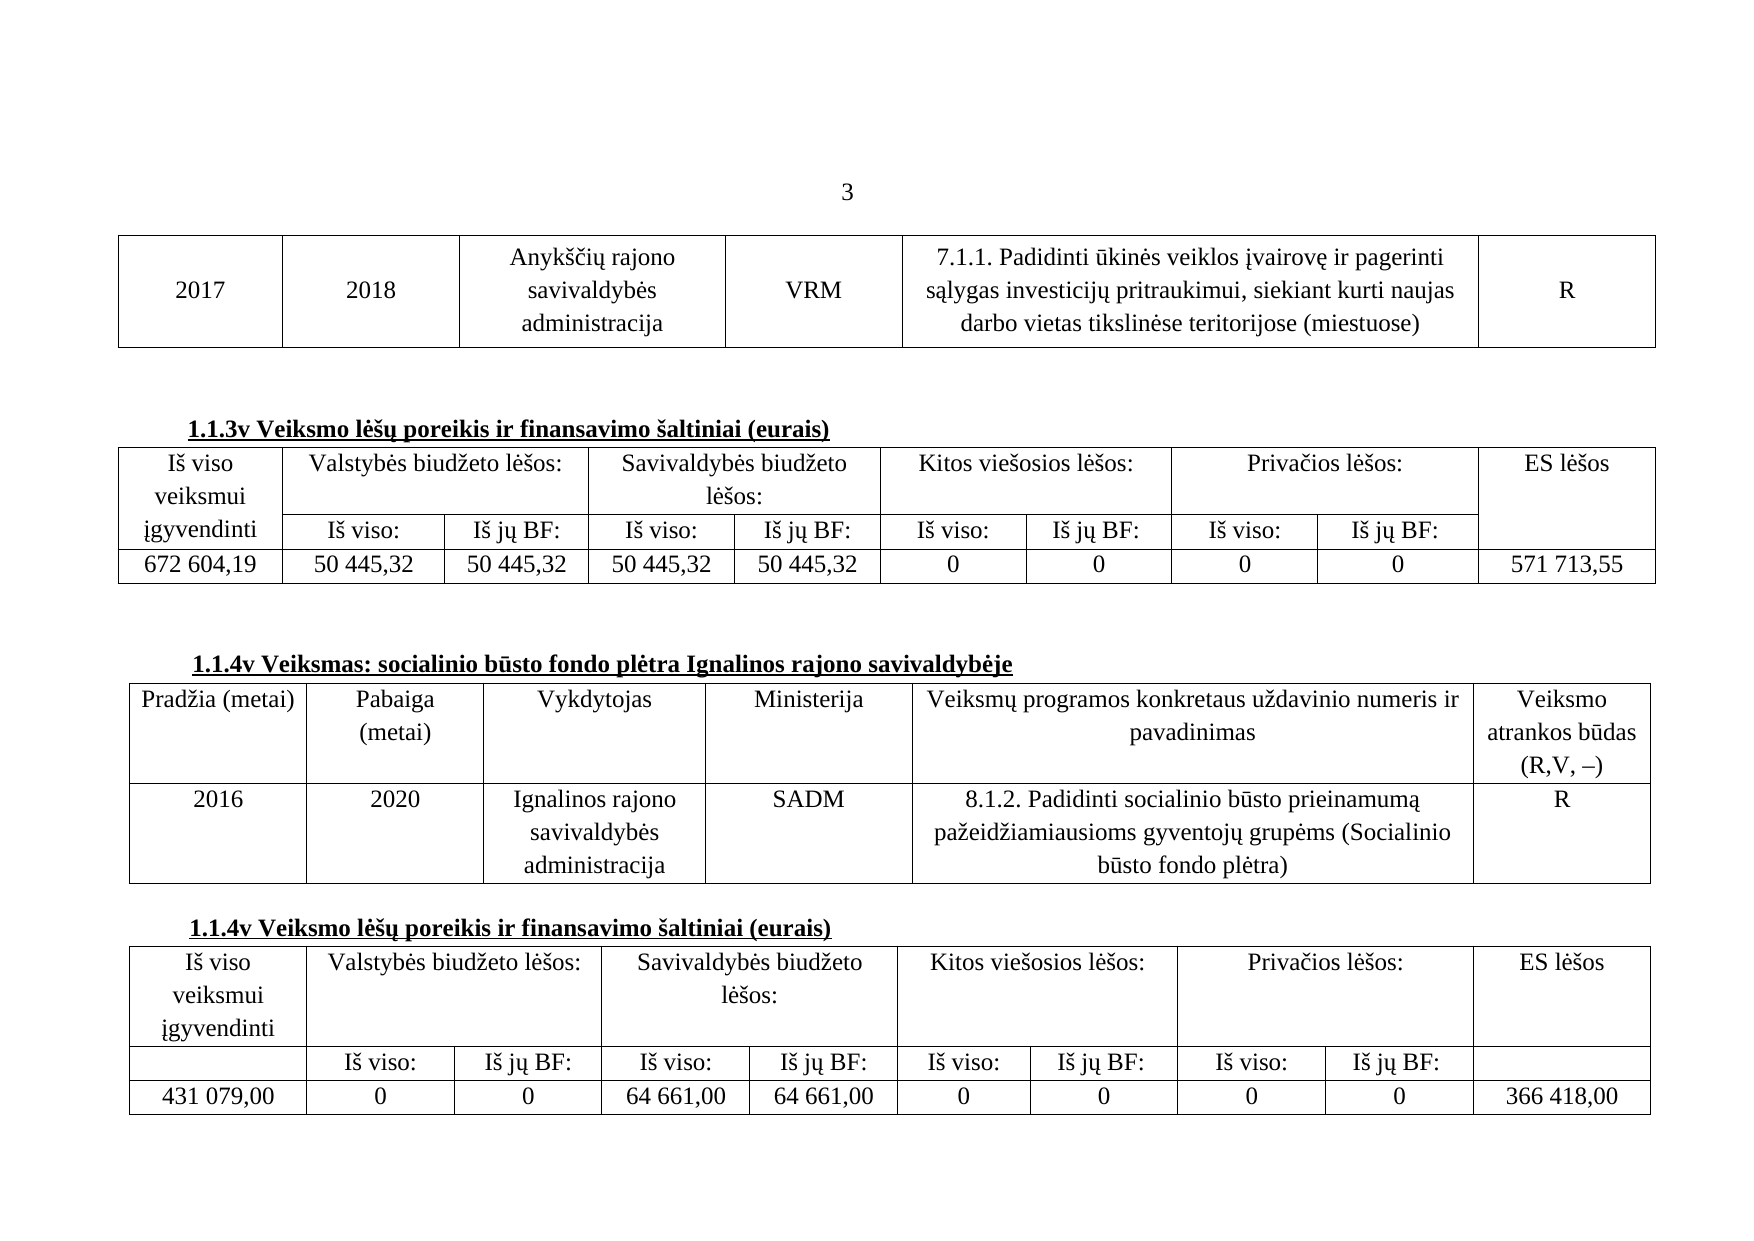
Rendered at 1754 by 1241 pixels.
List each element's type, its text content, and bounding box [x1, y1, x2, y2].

text 1.1.4v Veiksmo lėšų poreikis ir finansavimo šaltiniai (eurais) [118, 913, 1577, 941]
table_cell Anykščių rajono savivaldybės administracija [460, 236, 725, 347]
table_cell [130, 1047, 306, 1080]
table_cell 50 445,32 [445, 550, 588, 582]
table_cell Iš viso: [283, 515, 444, 548]
table_cell Iš jų BF: [445, 515, 588, 548]
table_header Veiksmo atrankos būdas (R,V, –) [1474, 684, 1650, 783]
table_cell 0 [1318, 550, 1478, 582]
table_cell Iš jų BF: [1031, 1047, 1177, 1080]
table_cell Valstybės biudžeto lėšos: [283, 448, 588, 514]
table_header Iš viso veiksmui įgyvendinti [130, 947, 306, 1046]
table_cell Ignalinos rajono savivaldybės administracija [484, 784, 705, 883]
table_cell 7.1.1. Padidinti ūkinės veiklos įvairovę ir pagerinti sąlygas investicijų pritraukimui, siekiant kurti naujas darbo vietas tikslinėse teritorijose (miestuose) [903, 236, 1478, 347]
table_cell 64 661,00 [602, 1081, 749, 1114]
table_cell 8.1.2. Padidinti socialinio būsto prieinamumą pažeidžiamiausioms gyventojų grupėms (Socialinio būsto fondo plėtra) [913, 784, 1473, 883]
table_cell Iš viso: [589, 515, 734, 548]
table_cell 50 445,32 [735, 550, 880, 582]
table_cell Iš viso veiksmui įgyvendinti [119, 448, 282, 548]
table_cell [1474, 1047, 1650, 1080]
table_cell Iš jų BF: [750, 1047, 897, 1080]
table_cell 64 661,00 [750, 1081, 897, 1114]
table_cell 2016 [130, 784, 306, 883]
table_cell Iš jų BF: [735, 515, 880, 548]
table_cell Kitos viešosios lėšos: [881, 448, 1171, 514]
table_header Pradžia (metai) [130, 684, 306, 783]
table_header Kitos viešosios lėšos: [898, 947, 1177, 1046]
table_cell SADM [706, 784, 912, 883]
table_cell 2017 [119, 236, 282, 347]
table_header Ministerija [706, 684, 912, 783]
table_cell 50 445,32 [283, 550, 444, 582]
table_cell 1.1.3v Veiksmo lėšų poreikis ir finansavimo šaltiniai (eurais) [118, 348, 1655, 447]
table_header Privačios lėšos: [1178, 947, 1473, 1046]
table_cell Iš viso: [307, 1047, 454, 1080]
table_cell Iš viso: [898, 1047, 1030, 1080]
text 1.1.4v Veiksmas: socialinio būsto fondo plėtra Ignalinos rajono savivaldybėje [192, 649, 1577, 678]
table_header Vykdytojas [484, 684, 705, 783]
table_cell 2018 [283, 236, 459, 347]
table_cell Iš viso: [602, 1047, 749, 1080]
table_cell R [1479, 236, 1655, 347]
table_cell 672 604,19 [119, 550, 282, 582]
table_cell 366 418,00 [1474, 1081, 1650, 1114]
table_cell Iš viso: [881, 515, 1026, 548]
table_cell Iš jų BF: [1326, 1047, 1473, 1080]
table_cell Savivaldybės biudžeto lėšos: [589, 448, 880, 514]
table_cell Iš viso: [1172, 515, 1317, 548]
table_header Pabaiga (metai) [307, 684, 483, 783]
table_cell Iš jų BF: [455, 1047, 601, 1080]
table_cell 0 [455, 1081, 601, 1114]
table_cell Privačios lėšos: [1172, 448, 1478, 514]
table_cell 0 [1027, 550, 1171, 582]
table_cell R [1474, 784, 1650, 883]
table_cell ES lėšos [1479, 448, 1655, 548]
table_cell Iš viso: [1178, 1047, 1325, 1080]
table_cell 50 445,32 [589, 550, 734, 582]
table_cell Iš jų BF: [1318, 515, 1478, 548]
table_header Savivaldybės biudžeto lėšos: [602, 947, 897, 1046]
table_cell 0 [881, 550, 1026, 582]
table_header Valstybės biudžeto lėšos: [307, 947, 601, 1046]
table_cell 0 [1178, 1081, 1325, 1114]
table_header Veiksmų programos konkretaus uždavinio numeris ir pavadinimas [913, 684, 1473, 783]
table_cell 0 [898, 1081, 1030, 1114]
table_cell 0 [307, 1081, 454, 1114]
table_cell 431 079,00 [130, 1081, 306, 1114]
table_cell [118, 584, 1655, 617]
table_cell Iš jų BF: [1027, 515, 1171, 548]
table_cell 571 713,55 [1479, 550, 1655, 582]
table_cell 2020 [307, 784, 483, 883]
table_cell VRM [726, 236, 902, 347]
table_cell 0 [1172, 550, 1317, 582]
table_cell 0 [1326, 1081, 1473, 1114]
table_header ES lėšos [1474, 947, 1650, 1046]
table_cell 0 [1031, 1081, 1177, 1114]
